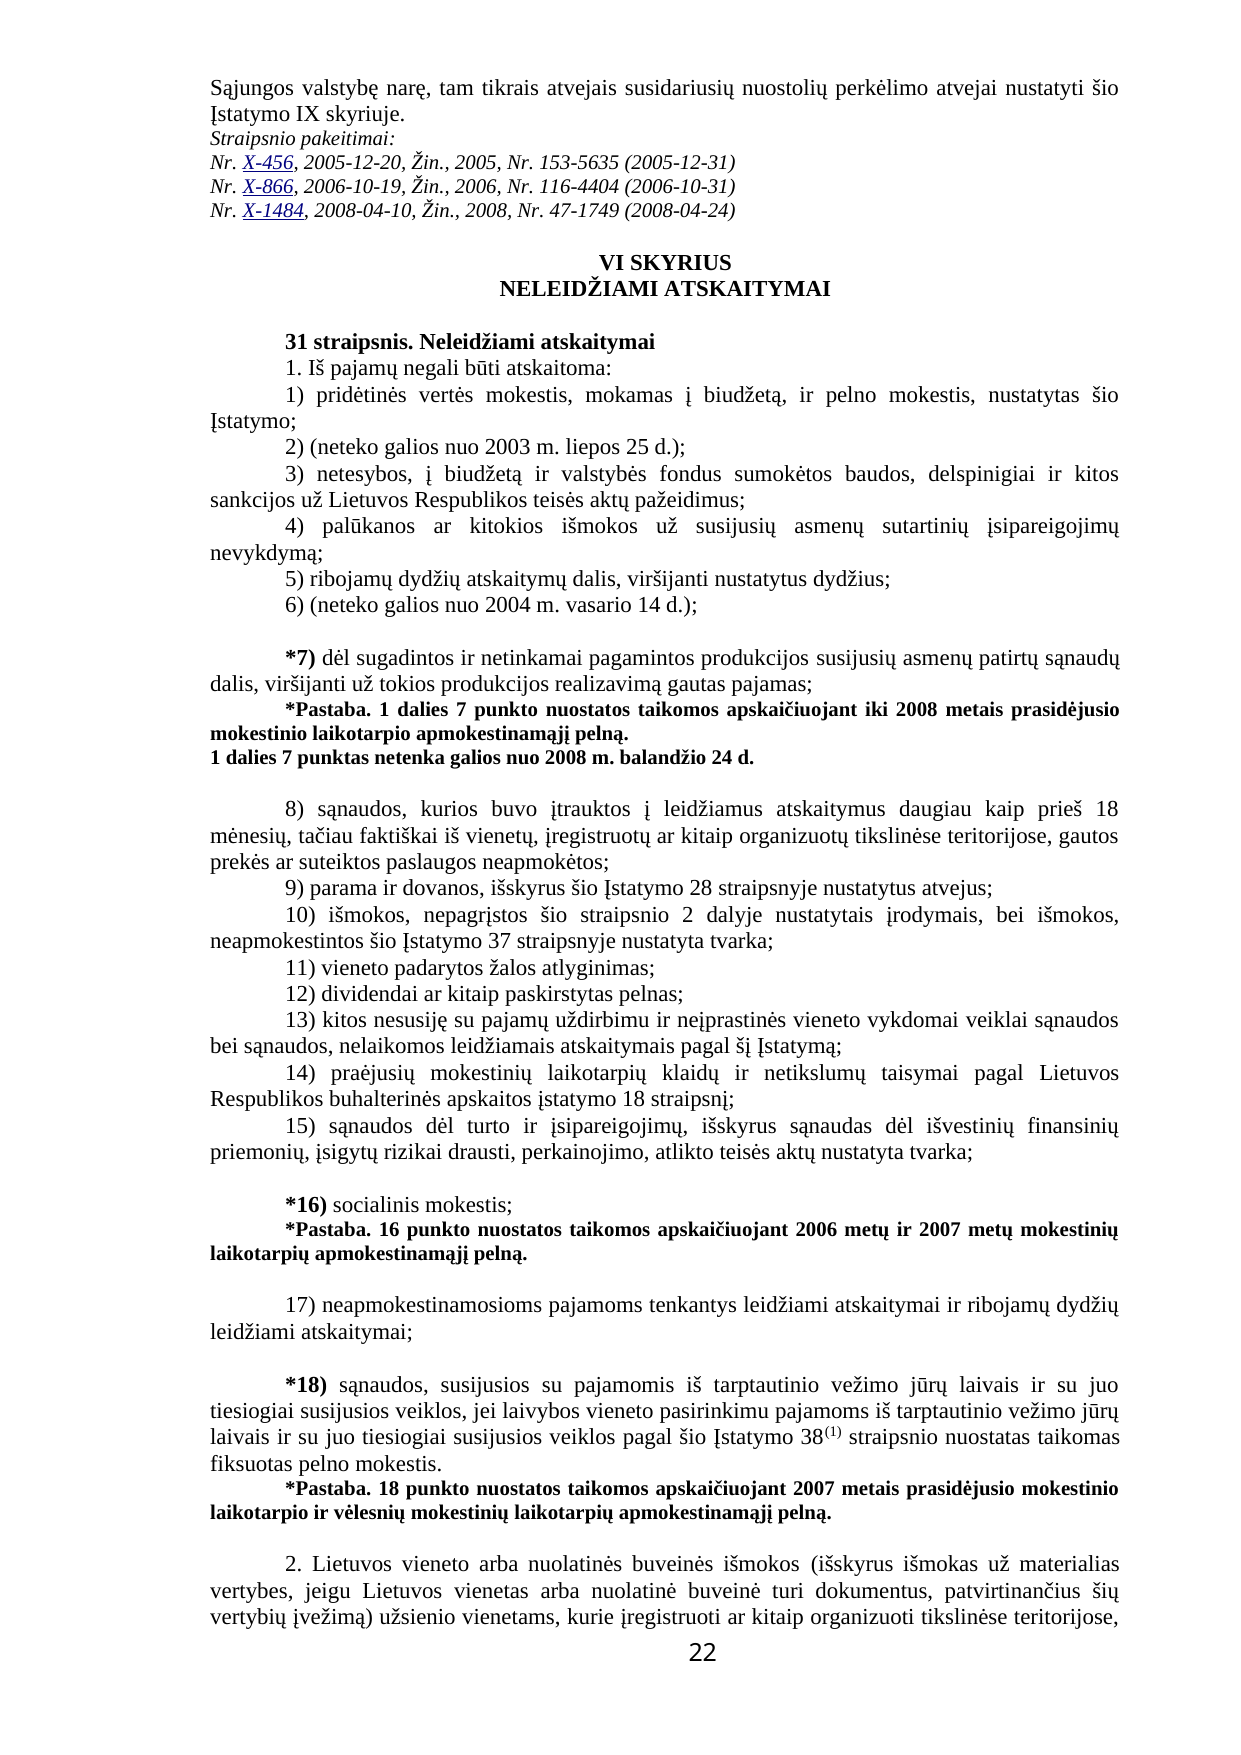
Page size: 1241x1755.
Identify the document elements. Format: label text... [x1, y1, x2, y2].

text *18) sąnaudos, susijusios su pajamomis iš tarptautinio vežimo jūrų laivais ir su juo tiesiogiai susijusios veiklos, jei laivybos vieneto pasirinkimu pajamoms iš tarptautinio vežimo jūrų laivais ir su juo tiesiogiai susijusios veiklos pagal šio Įstatymo 38(1) straipsnio nuostatas taikomas fiksuotas pelno mokestis. [210, 1371, 1120, 1476]
text 17) neapmokestinamosioms pajamoms tenkantys leidžiami atskaitymai ir ribojamų dydžių leidžiami atskaitymai; [210, 1292, 1120, 1344]
text Straipsnio pakeitimai: [210, 126, 1120, 150]
text 10) išmokos, nepagrįstos šio straipsnio 2 dalyje nustatytais įrodymais, bei išmokos, neapmokestintos šio Įstatymo 37 straipsnyje nustatyta tvarka; [210, 901, 1120, 953]
text Sąjungos valstybę narę, tam tikrais atvejais susidariusių nuostolių perkėlimo atvejai nustatyti šio Įstatymo IX skyriuje. [210, 73, 1120, 126]
text 12) dividendai ar kitaip paskirstytas pelnas; [210, 980, 1120, 1006]
text Nr. X-1484, 2008-04-10, Žin., 2008, Nr. 47-1749 (2008-04-24) [210, 198, 1120, 222]
text 8) sąnaudos, kurios buvo įtrauktos į leidžiamus atskaitymus daugiau kaip prieš 18 mėnesių, tačiau faktiškai iš vienetų, įregistruotų ar kitaip organizuotų tikslinėse teritorijose, gautos prekės ar suteiktos paslaugos neapmokėtos; [210, 795, 1120, 874]
text 14) praėjusių mokestinių laikotarpių klaidų ir netikslumų taisymai pagal Lietuvos Respublikos buhalterinės apskaitos įstatymo 18 straipsnį; [210, 1059, 1120, 1112]
subtitle VI SKYRIUS [210, 249, 1120, 275]
text 6) (neteko galios nuo 2004 m. vasario 14 d.); [210, 591, 1120, 618]
text 1) pridėtinės vertės mokestis, mokamas į biudžetą, ir pelno mokestis, nustatytas šio Įstatymo; [210, 381, 1120, 433]
text 4) palūkanos ar kitokios išmokos už susijusių asmenų sutartinių įsipareigojimų nevykdymą; [210, 512, 1120, 565]
text 11) vieneto padarytos žalos atlyginimas; [210, 953, 1120, 980]
text 13) kitos nesusiję su pajamų uždirbimu ir neįprastinės vieneto vykdomai veiklai sąnaudos bei sąnaudos, nelaikomos leidžiamais atskaitymais pagal šį Įstatymą; [210, 1006, 1120, 1059]
text Nr. X-866, 2006-10-19, Žin., 2006, Nr. 116-4404 (2006-10-31) [210, 174, 1120, 198]
text *Pastaba. 1 dalies 7 punkto nuostatos taikomos apskaičiuojant iki 2008 metais prasidėjusio mokestinio laikotarpio apmokestinamąjį pelną. [210, 697, 1120, 745]
text *Pastaba. 18 punkto nuostatos taikomos apskaičiuojant 2007 metais prasidėjusio mokestinio laikotarpio ir vėlesnių mokestinių laikotarpių apmokestinamąjį pelną. [210, 1476, 1120, 1524]
text 9) parama ir dovanos, išskyrus šio Įstatymo 28 straipsnyje nustatytus atvejus; [210, 874, 1120, 901]
text 1 dalies 7 punktas netenka galios nuo 2008 m. balandžio 24 d. [210, 745, 1120, 769]
text 31 straipsnis. Neleidžiami atskaitymai [210, 328, 1120, 354]
text NELEIDŽIAMI ATSKAITYMAI [210, 275, 1120, 302]
text *Pastaba. 16 punkto nuostatos taikomos apskaičiuojant 2006 metų ir 2007 metų mokestinių laikotarpių apmokestinamąjį pelną. [210, 1217, 1120, 1265]
text 2. Lietuvos vieneto arba nuolatinės buveinės išmokos (išskyrus išmokas už materialias vertybes, jeigu Lietuvos vienetas arba nuolatinė buveinė turi dokumentus, patvirtinančius šių vertybių įvežimą) užsienio vienetams, kurie įregistruoti ar kitaip organizuoti tikslinėse teritorijose, [210, 1551, 1120, 1629]
text *7) dėl sugadintos ir netinkamai pagamintos produkcijos susijusių asmenų patirtų sąnaudų dalis, viršijanti už tokios produkcijos realizavimą gautas pajamas; [210, 644, 1120, 697]
text 3) netesybos, į biudžetą ir valstybės fondus sumokėtos baudos, delspinigiai ir kitos sankcijos už Lietuvos Respublikos teisės aktų pažeidimus; [210, 460, 1120, 512]
text 2) (neteko galios nuo 2003 m. liepos 25 d.); [210, 433, 1120, 460]
text 5) ribojamų dydžių atskaitymų dalis, viršijanti nustatytus dydžius; [210, 565, 1120, 591]
text *16) socialinis mokestis; [210, 1191, 1120, 1217]
text 1. Iš pajamų negali būti atskaitoma: [210, 354, 1120, 381]
text Nr. X-456, 2005-12-20, Žin., 2005, Nr. 153-5635 (2005-12-31) [210, 150, 1120, 174]
text 15) sąnaudos dėl turto ir įsipareigojimų, išskyrus sąnaudas dėl išvestinių finansinių priemonių, įsigytų rizikai drausti, perkainojimo, atlikto teisės aktų nustatyta tvarka; [210, 1112, 1120, 1164]
